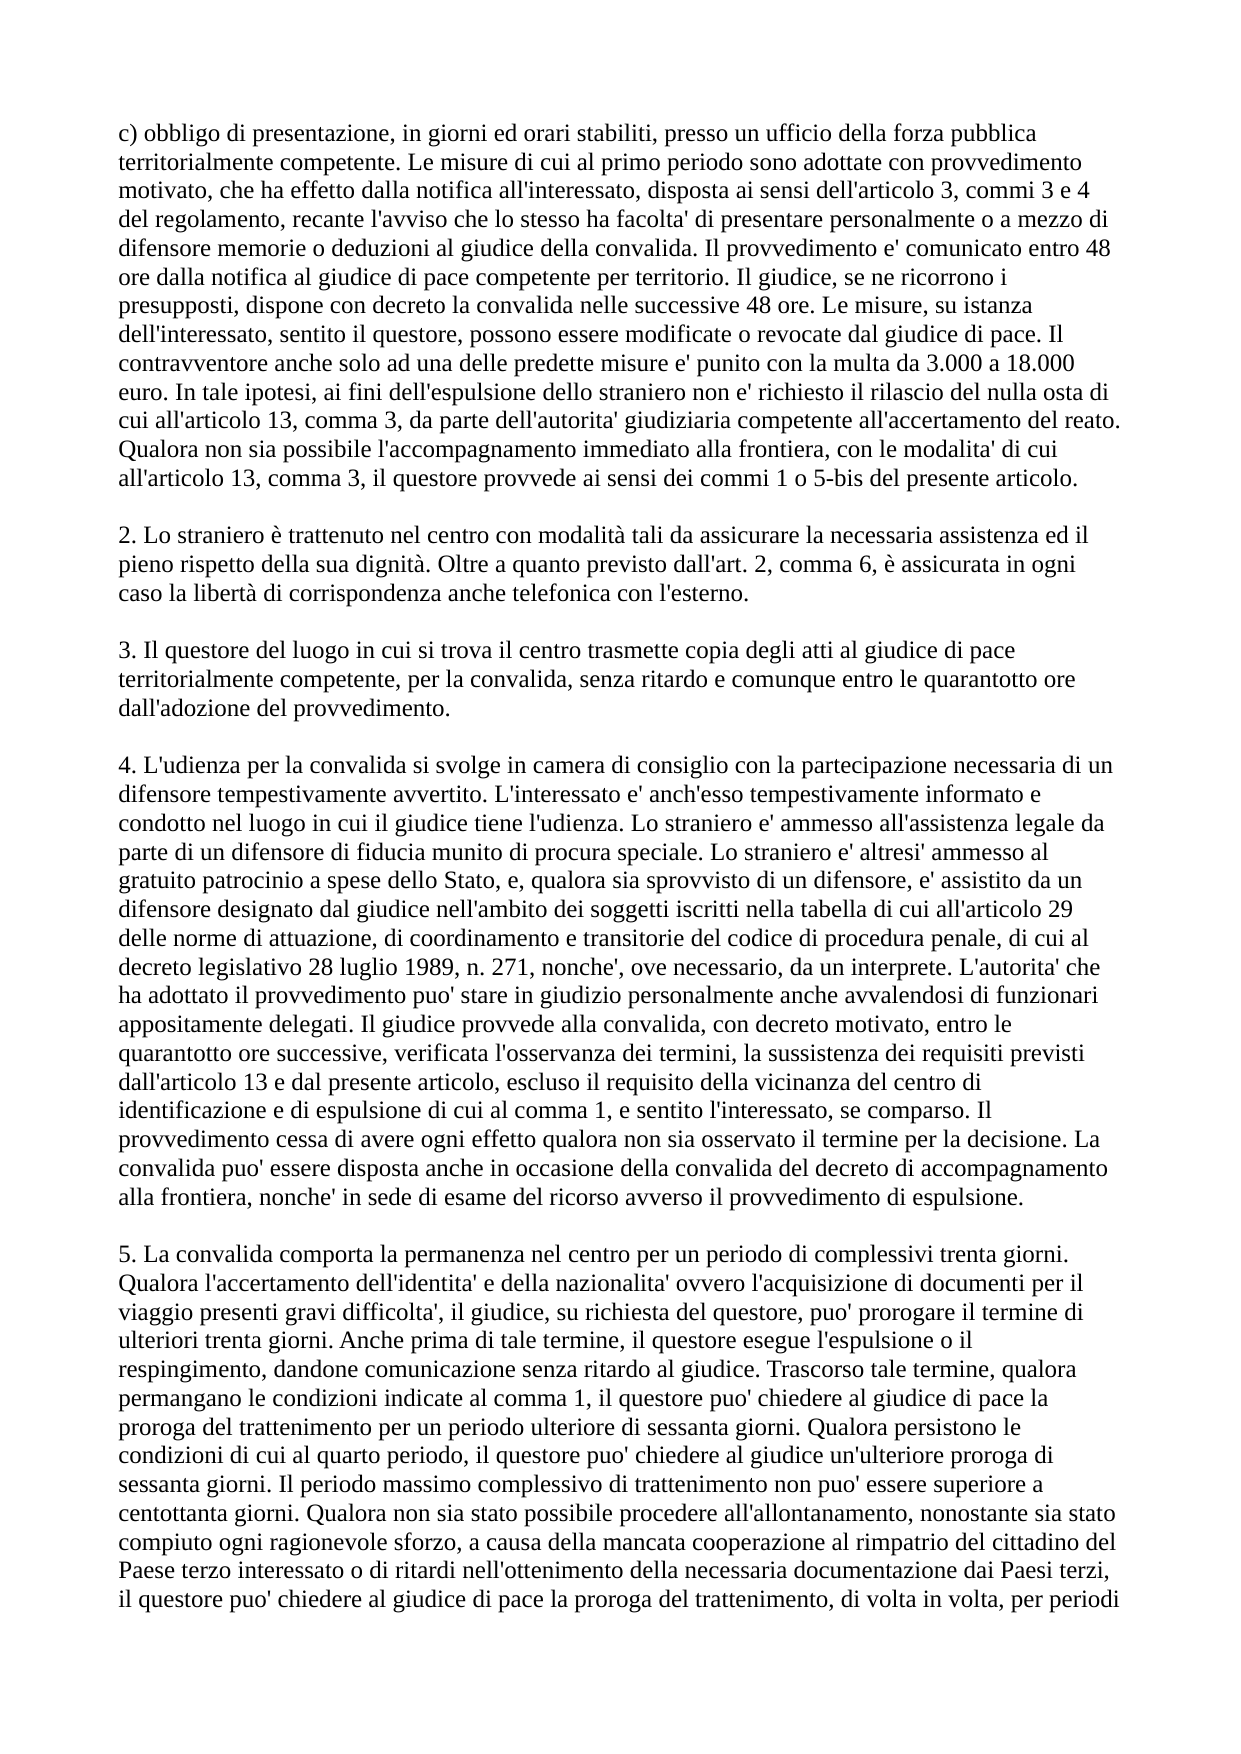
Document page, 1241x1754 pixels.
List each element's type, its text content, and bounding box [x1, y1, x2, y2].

text 2. Lo straniero è trattenuto nel centro con modalità tali da assicurare la necessaria assistenza ed il pieno rispetto della sua dignità. Oltre a quanto previsto dall'art. 2, comma 6, è assicurata in ogni caso la libertà di corrispondenza anche telefonica con l'esterno. [118, 521, 1122, 607]
text 5. La convalida comporta la permanenza nel centro per un periodo di complessivi trenta giorni. Qualora l'accertamento dell'identita' e della nazionalita' ovvero l'acquisizione di documenti per il viaggio presenti gravi difficolta', il giudice, su richiesta del questore, puo' prorogare il termine di ulteriori trenta giorni. Anche prima di tale termine, il questore esegue l'espulsione o il respingimento, dandone comunicazione senza ritardo al giudice. Trascorso tale termine, qualora permangano le condizioni indicate al comma 1, il questore puo' chiedere al giudice di pace la proroga del trattenimento per un periodo ulteriore di sessanta giorni. Qualora persistono le condizioni di cui al quarto periodo, il questore puo' chiedere al giudice un'ulteriore proroga di sessanta giorni. Il periodo massimo complessivo di trattenimento non puo' essere superiore a centottanta giorni. Qualora non sia stato possibile procedere all'allontanamento, nonostante sia stato compiuto ogni ragionevole sforzo, a causa della mancata cooperazione al rimpatrio del cittadino del Paese terzo interessato o di ritardi nell'ottenimento della necessaria documentazione dai Paesi terzi, il questore puo' chiedere al giudice di pace la proroga del trattenimento, di volta in volta, per periodi [118, 1239, 1122, 1613]
text 3. Il questore del luogo in cui si trova il centro trasmette copia degli atti al giudice di pace territorialmente competente, per la convalida, senza ritardo e comunque entro le quarantotto ore dall'adozione del provvedimento. [118, 636, 1122, 722]
text c) obbligo di presentazione, in giorni ed orari stabiliti, presso un ufficio della forza pubblica territorialmente competente. Le misure di cui al primo periodo sono adottate con provvedimento motivato, che ha effetto dalla notifica all'interessato, disposta ai sensi dell'articolo 3, commi 3 e 4 del regolamento, recante l'avviso che lo stesso ha facolta' di presentare personalmente o a mezzo di difensore memorie o deduzioni al giudice della convalida. Il provvedimento e' comunicato entro 48 ore dalla notifica al giudice di pace competente per territorio. Il giudice, se ne ricorrono i presupposti, dispone con decreto la convalida nelle successive 48 ore. Le misure, su istanza dell'interessato, sentito il questore, possono essere modificate o revocate dal giudice di pace. Il contravventore anche solo ad una delle predette misure e' punito con la multa da 3.000 a 18.000 euro. In tale ipotesi, ai fini dell'espulsione dello straniero non e' richiesto il rilascio del nulla osta di cui all'articolo 13, comma 3, da parte dell'autorita' giudiziaria competente all'accertamento del reato. Qualora non sia possibile l'accompagnamento immediato alla frontiera, con le modalita' di cui all'articolo 13, comma 3, il questore provvede ai sensi dei commi 1 o 5-bis del presente articolo. [118, 118, 1122, 492]
text 4. L'udienza per la convalida si svolge in camera di consiglio con la partecipazione necessaria di un difensore tempestivamente avvertito. L'interessato e' anch'esso tempestivamente informato e condotto nel luogo in cui il giudice tiene l'udienza. Lo straniero e' ammesso all'assistenza legale da parte di un difensore di fiducia munito di procura speciale. Lo straniero e' altresi' ammesso al gratuito patrocinio a spese dello Stato, e, qualora sia sprovvisto di un difensore, e' assistito da un difensore designato dal giudice nell'ambito dei soggetti iscritti nella tabella di cui all'articolo 29 delle norme di attuazione, di coordinamento e transitorie del codice di procedura penale, di cui al decreto legislativo 28 luglio 1989, n. 271, nonche', ove necessario, da un interprete. L'autorita' che ha adottato il provvedimento puo' stare in giudizio personalmente anche avvalendosi di funzionari appositamente delegati. Il giudice provvede alla convalida, con decreto motivato, entro le quarantotto ore successive, verificata l'osservanza dei termini, la sussistenza dei requisiti previsti dall'articolo 13 e dal presente articolo, escluso il requisito della vicinanza del centro di identificazione e di espulsione di cui al comma 1, e sentito l'interessato, se comparso. Il provvedimento cessa di avere ogni effetto qualora non sia osservato il termine per la decisione. La convalida puo' essere disposta anche in occasione della convalida del decreto di accompagnamento alla frontiera, nonche' in sede di esame del ricorso avverso il provvedimento di espulsione. [118, 751, 1122, 1211]
